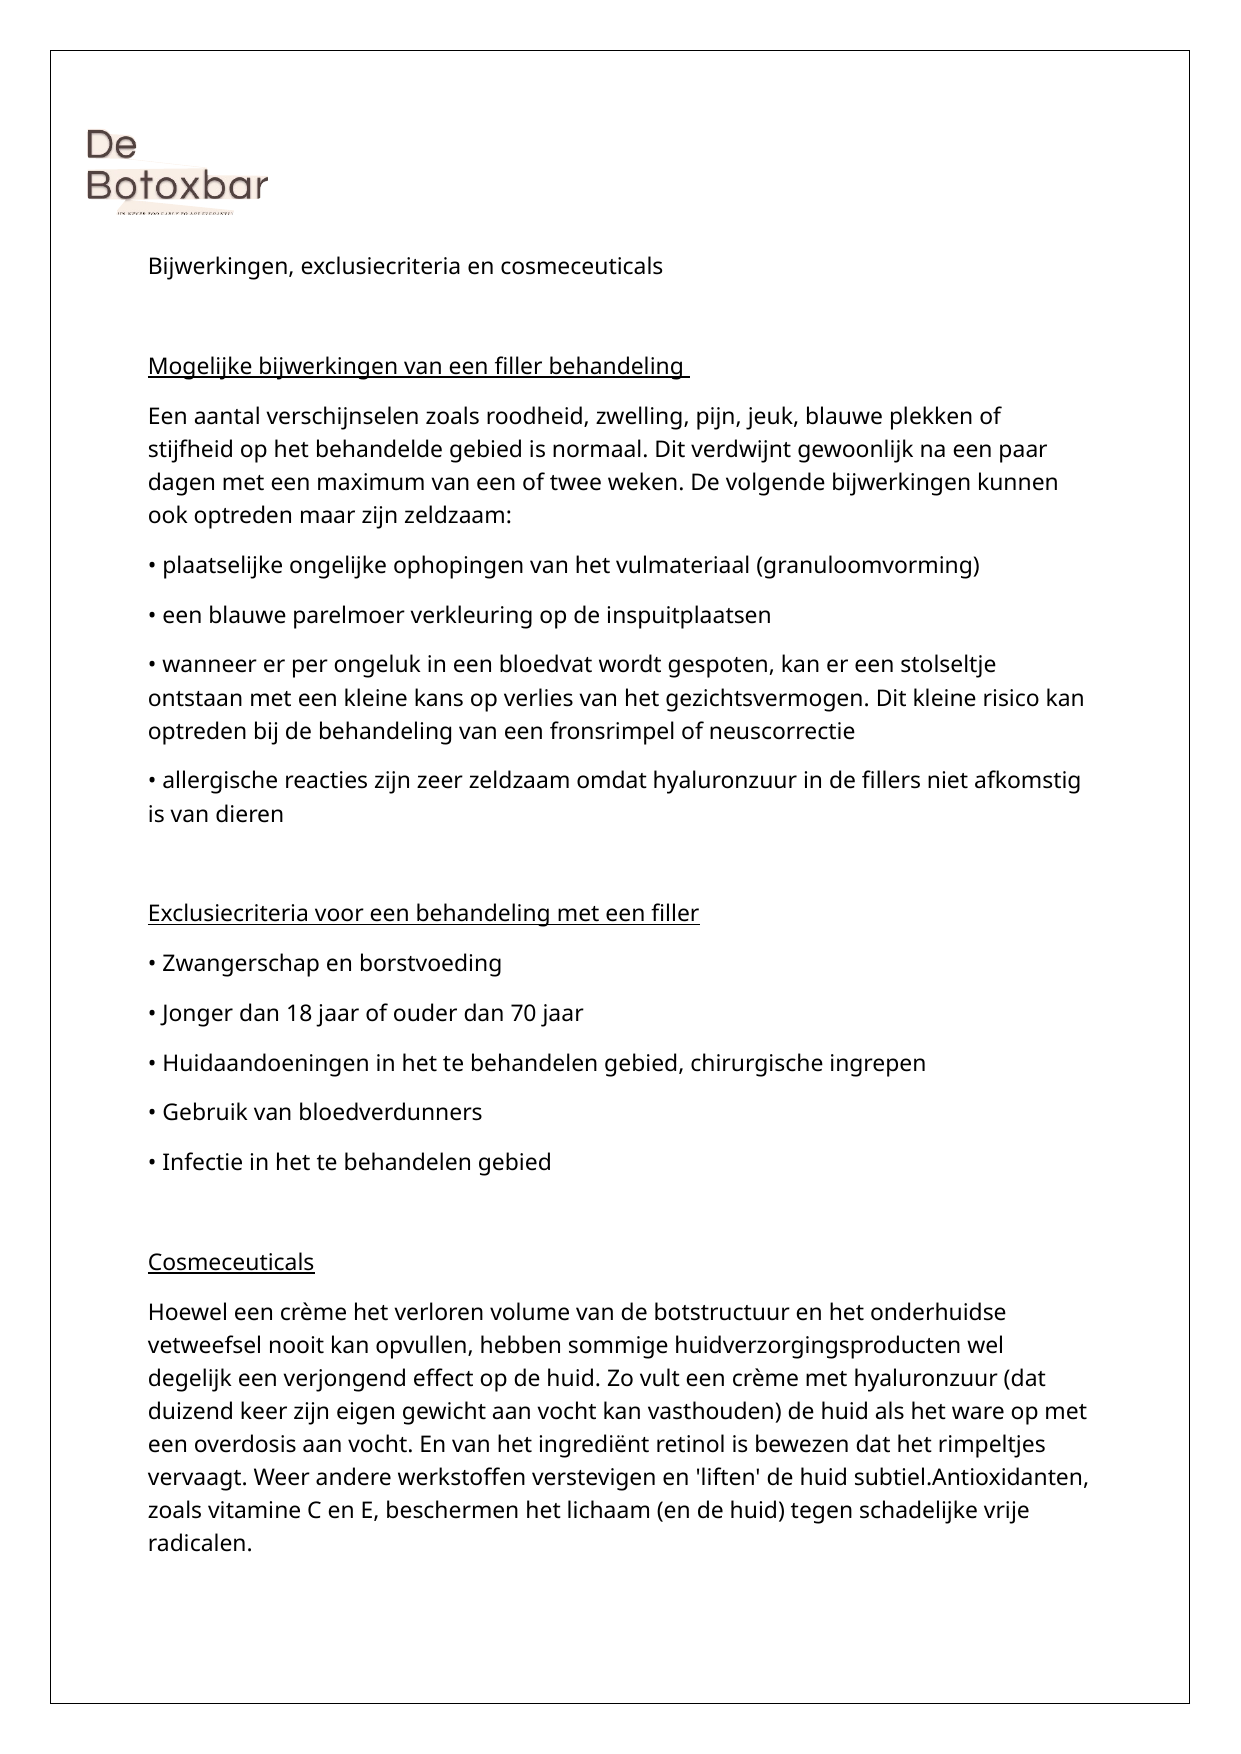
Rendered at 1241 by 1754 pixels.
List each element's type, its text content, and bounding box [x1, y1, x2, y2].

text Bijwerkingen, exclusiecriteria en cosmeceuticals [148, 250, 1093, 281]
text • Huidaandoeningen in het te behandelen gebied, chirurgische ingrepen [148, 1046, 1093, 1078]
text Cosmeceuticals [148, 1246, 1093, 1277]
text • Infectie in het te behandelen gebied [148, 1146, 1093, 1177]
text Hoewel een crème het verloren volume van de botstructuur en het onderhuidse vetweefsel nooit kan opvullen, hebben sommige huidverzorgingsproducten wel degelijk een verjongend effect op de huid. Zo vult een crème met hyaluronzuur (dat duizend keer zijn eigen gewicht aan vocht kan vasthouden) de huid als het ware op met een overdosis aan vocht. En van het ingrediënt retinol is bewezen dat het rimpeltjes vervaagt. Weer andere werkstoffen verstevigen en 'liften' de huid subtiel.Antioxidanten, zoals vitamine C en E, beschermen het lichaam (en de huid) tegen schadelijke vrije radicalen. [148, 1295, 1093, 1558]
text Een aantal verschijnselen zoals roodheid, zwelling, pijn, jeuk, blauwe plekken of stijfheid op het behandelde gebied is normaal. Dit verdwijnt gewoonlijk na een paar dagen met een maximum van een of twee weken. De volgende bijwerkingen kunnen ook optreden maar zijn zeldzaam: [148, 399, 1093, 530]
text • Zwangerschap en borstvoeding [148, 947, 1093, 978]
text Mogelijke bijwerkingen van een filler behandeling [148, 350, 1093, 381]
text • plaatselijke ongelijke ophopingen van het vulmateriaal (granuloomvorming) [148, 549, 1093, 580]
text Exclusiecriteria voor een behandeling met een filler [148, 897, 1093, 928]
text • Jonger dan 18 jaar of ouder dan 70 jaar [148, 997, 1093, 1028]
text • Gebruik van bloedverdunners [148, 1096, 1093, 1127]
text • wanneer er per ongeluk in een bloedvat wordt gespoten, kan er een stolseltje ontstaan met een kleine kans op verlies van het gezichtsvermogen. Dit kleine risico kan optreden bij de behandeling van een fronsrimpel of neuscorrectie [148, 648, 1093, 746]
text • een blauwe parelmoer verkleuring op de inspuitplaatsen [148, 598, 1093, 630]
text • allergische reacties zijn zeer zeldzaam omdat hyaluronzuur in de fillers niet afkomstig is van dieren [148, 764, 1093, 829]
